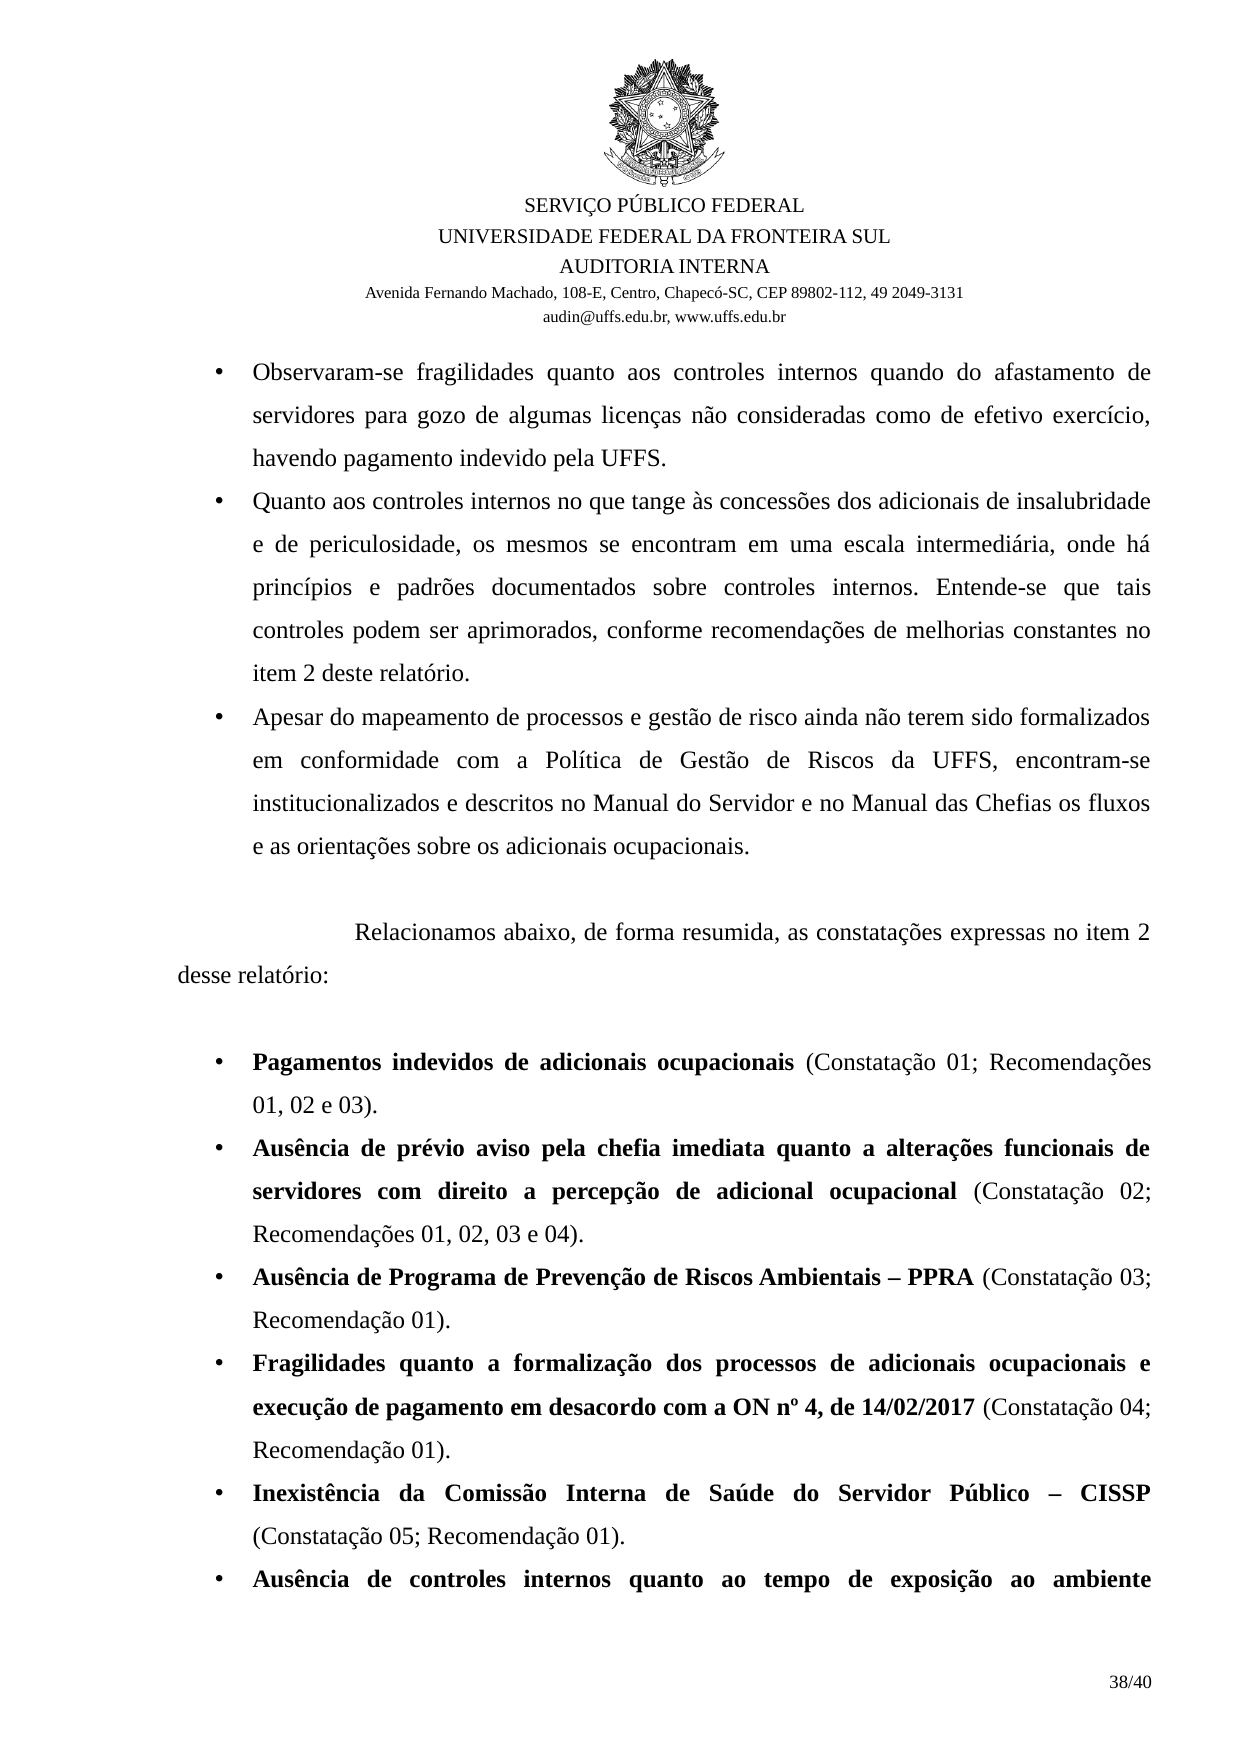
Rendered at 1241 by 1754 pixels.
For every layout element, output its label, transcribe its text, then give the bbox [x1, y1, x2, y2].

list Ausência de prévio aviso pela chefia imediata quanto a alterações funcionais de servidores com direito a percepção de adicional ocupacional (Constatação 02; Recomendações 01, 02, 03 e 04). [215, 1133, 1152, 1248]
list Quanto aos controles internos no que tange às concessões dos adicionais de insalubridade e de periculosidade, os mesmos se encontram em uma escala intermediária, onde há princípios e padrões documentados sobre controles internos. Entende-se que tais controles podem ser aprimorados, conforme recomendações de melhorias constantes no item 2 deste relatório. [215, 486, 1152, 687]
list Ausência de Programa de Prevenção de Riscos Ambientais – PPRA (Constatação 03; Recomendação 01). [215, 1262, 1152, 1334]
list Apesar do mapeamento de processos e gestão de risco ainda não terem sido formalizados em conformidade com a Política de Gestão de Riscos da UFFS, encontram-se institucionalizados e descritos no Manual do Servidor e no Manual das Chefias os fluxos e as orientações sobre os adicionais ocupacionais. [215, 702, 1152, 860]
list Pagamentos indevidos de adicionais ocupacionais (Constatação 01; Recomendações 01, 02 e 03). [215, 1047, 1152, 1118]
list Inexistência da Comissão Interna de Saúde do Servidor Público – CISSP (Constatação 05; Recomendação 01). [215, 1478, 1152, 1550]
text Relacionamos abaixo, de forma resumida, as constatações expressas no item 2 desse relatório: [177, 917, 1152, 989]
list Observaram-se fragilidades quanto aos controles internos quando do afastamento de servidores para gozo de algumas licenças não consideradas como de efetivo exercício, havendo pagamento indevido pela UFFS. [215, 357, 1152, 472]
list Ausência de controles internos quanto ao tempo de exposição ao ambiente [215, 1564, 1152, 1593]
list Fragilidades quanto a formalização dos processos de adicionais ocupacionais e execução de pagamento em desacordo com a ON nº 4, de 14/02/2017 (Constatação 04; Recomendação 01). [215, 1348, 1152, 1463]
